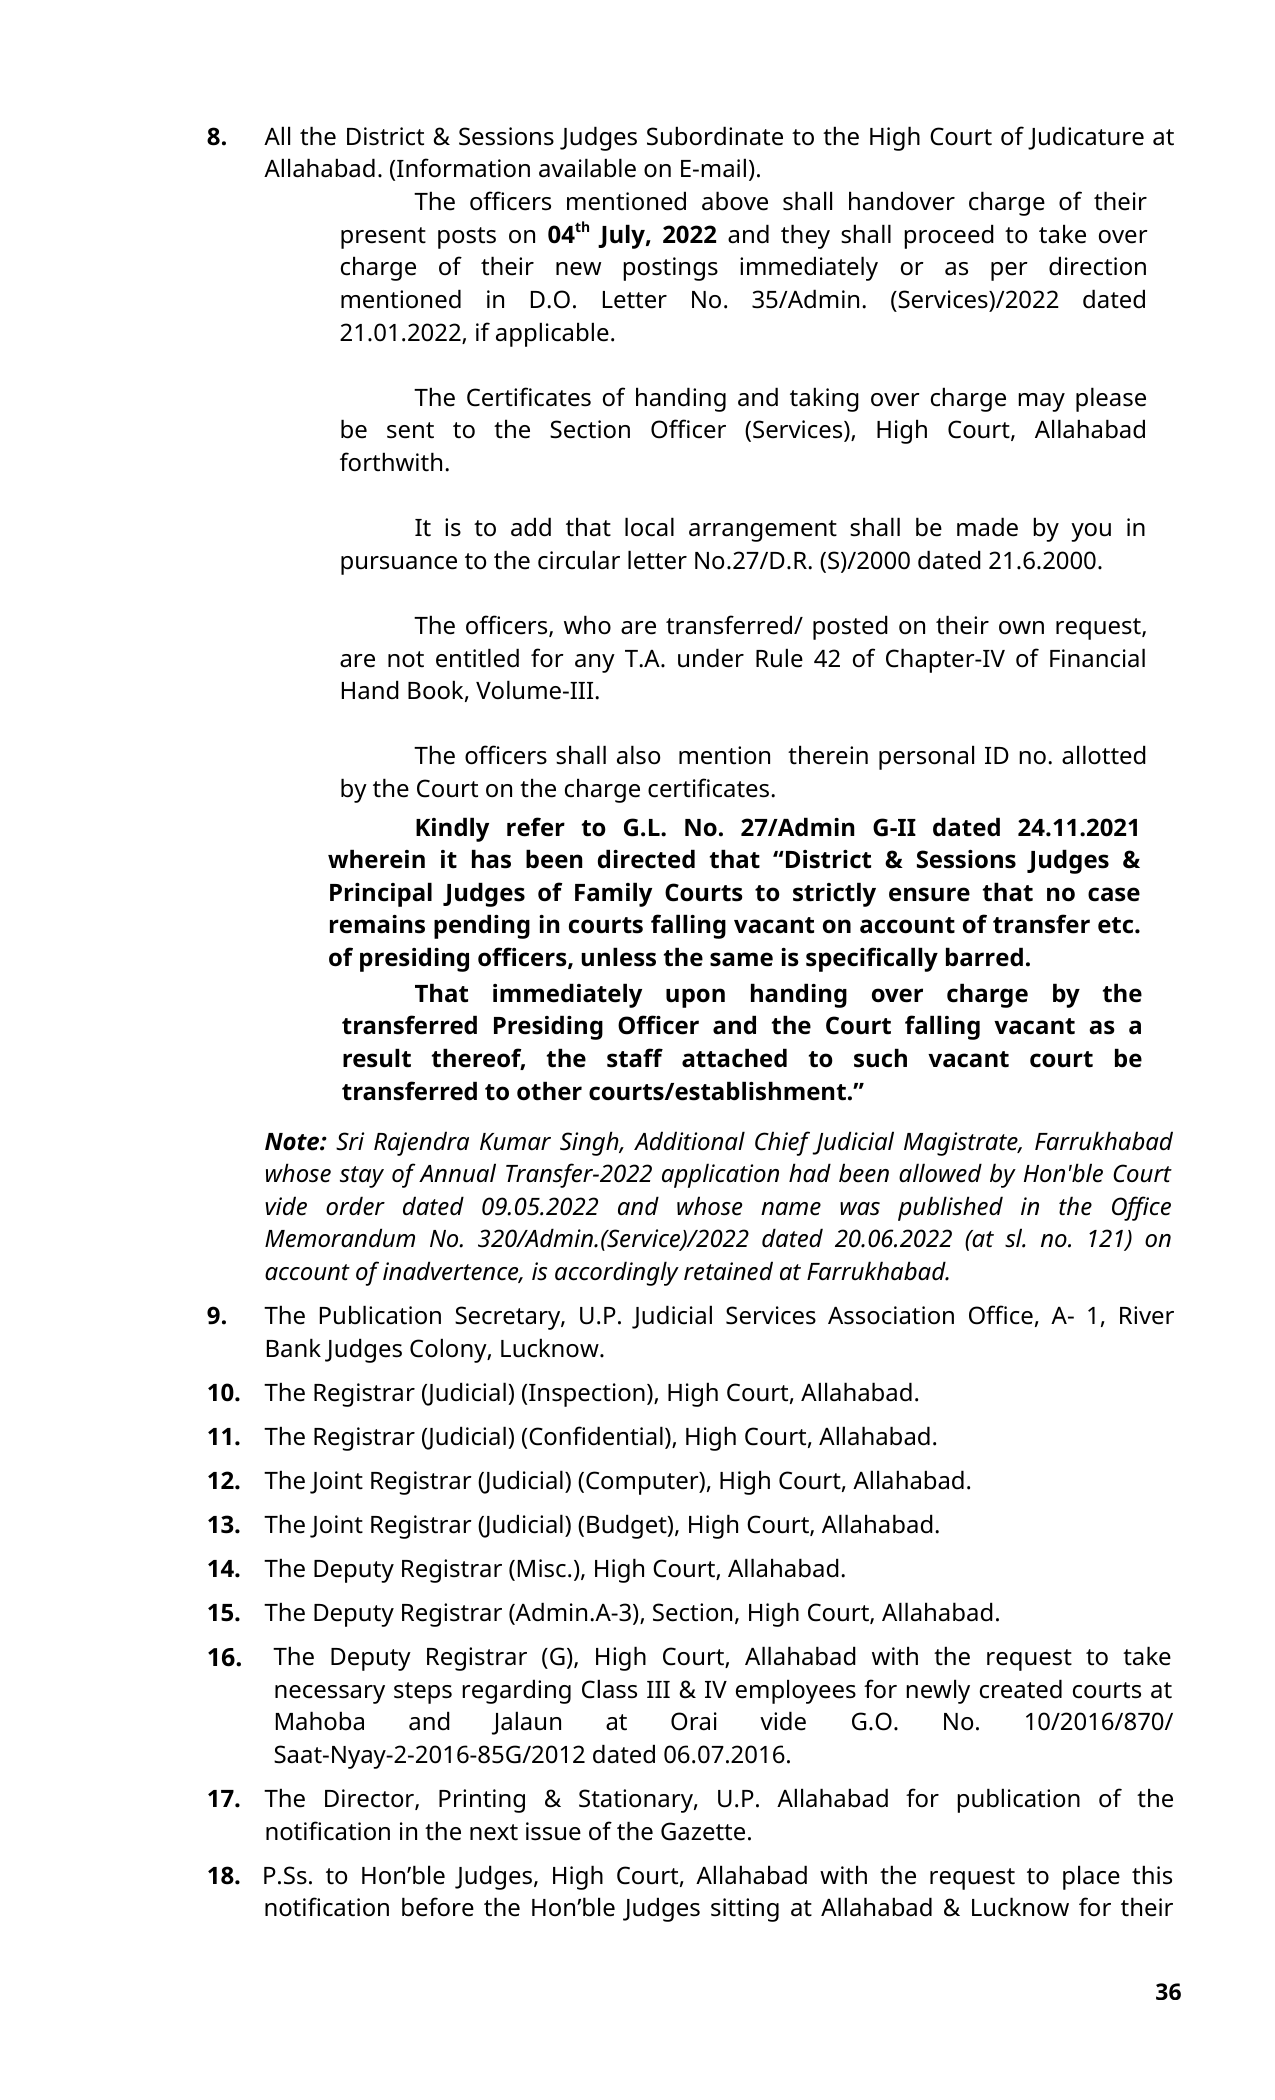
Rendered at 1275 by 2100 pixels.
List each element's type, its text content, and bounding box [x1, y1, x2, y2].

table_cell [201, 1414, 259, 1458]
table_cell Note: Sri Rajendra Kumar Singh, Additional Chief Judicial Magistrate, Farrukhabad whose stay of Annual Transfer-2022 application had been allowed by Hon'ble Court vide order dated 09.05.2022 and whose name was published in the Office Memorandum No. 320/Admin.(Service)/2022 dated 20.06.2022 (at sl. no. 121) on account of inadvertence, is accordingly retained at Farrukhabad. [259, 1119, 1181, 1293]
table_cell [201, 114, 259, 1119]
table_cell [201, 1502, 259, 1546]
table_cell [201, 1590, 259, 1634]
table_cell P.Ss. to Hon’ble Judges, High Court, Allahabad with the request to place this notification before the Hon’ble Judges sitting at Allahabad & Lucknow for their [259, 1853, 1181, 1929]
table_cell The Deputy Registrar (G), High Court, Allahabad with the request to take necessary steps regarding Class III & IV employees for newly created courts at Mahoba and Jalaun at Orai vide G.O. No. 10/2016/870/ Saat-Nyay-2-2016-85G/2012 dated 06.07.2016. [259, 1634, 1181, 1776]
table_cell [201, 1370, 259, 1414]
table_cell [201, 1458, 259, 1502]
table_cell The Deputy Registrar (Misc.), High Court, Allahabad. [259, 1546, 1181, 1590]
table_cell All the District & Sessions Judges Subordinate to the High Court of Judicature at Allahabad. (Information available on E-mail). The officers mentioned above shall handover charge of their present posts on 04th July, 2022 and they shall proceed to take over charge of their new postings immediately or as per direction mentioned in D.O. Letter No. 35/Admin. (Services)/2022 dated 21.01.2022, if applicable. The Certificates of handing and taking over charge may please be sent to the Section Officer (Services), High Court, Allahabad forthwith. It is to add that local arrangement shall be made by you in pursuance to the circular letter No.27/D.R. (S)/2000 dated 21.6.2000. The officers, who are transferred/ posted on their own request, are not entitled for any T.A. under Rule 42 of Chapter-IV of Financial Hand Book, Volume-III. The officers shall also mention therein personal ID no. allotted by the Court on the charge certificates. Kindly refer to G.L. No. 27/Admin G-II dated 24.11.2021 wherein it has been directed that “District & Sessions Judges & Principal Judges of Family Courts to strictly ensure that no case remains pending in courts falling vacant on account of transfer etc. of presiding officers, unless the same is specifically barred. That immediately upon handing over charge by the transferred Presiding Officer and the Court falling vacant as a result thereof, the staff attached to such vacant court be transferred to other courts/establishment.” [259, 114, 1181, 1119]
table_cell [201, 1546, 259, 1590]
table_cell [201, 1119, 259, 1293]
table_cell The Registrar (Judicial) (Confidential), High Court, Allahabad. [259, 1414, 1181, 1458]
table_cell The Registrar (Judicial) (Inspection), High Court, Allahabad. [259, 1370, 1181, 1414]
table_cell [201, 1634, 259, 1776]
table_cell The Joint Registrar (Judicial) (Computer), High Court, Allahabad. [259, 1458, 1181, 1502]
table_cell The Joint Registrar (Judicial) (Budget), High Court, Allahabad. [259, 1502, 1181, 1546]
table_cell [201, 1293, 259, 1370]
table_cell [201, 1776, 259, 1853]
table_cell [201, 1853, 259, 1929]
table_cell The Deputy Registrar (Admin.A-3), Section, High Court, Allahabad. [259, 1590, 1181, 1634]
table_cell The Publication Secretary, U.P. Judicial Services Association Office, A- 1, River Bank Judges Colony, Lucknow. [259, 1293, 1181, 1370]
table_cell The Director, Printing & Stationary, U.P. Allahabad for publication of the notification in the next issue of the Gazette. [259, 1776, 1181, 1853]
